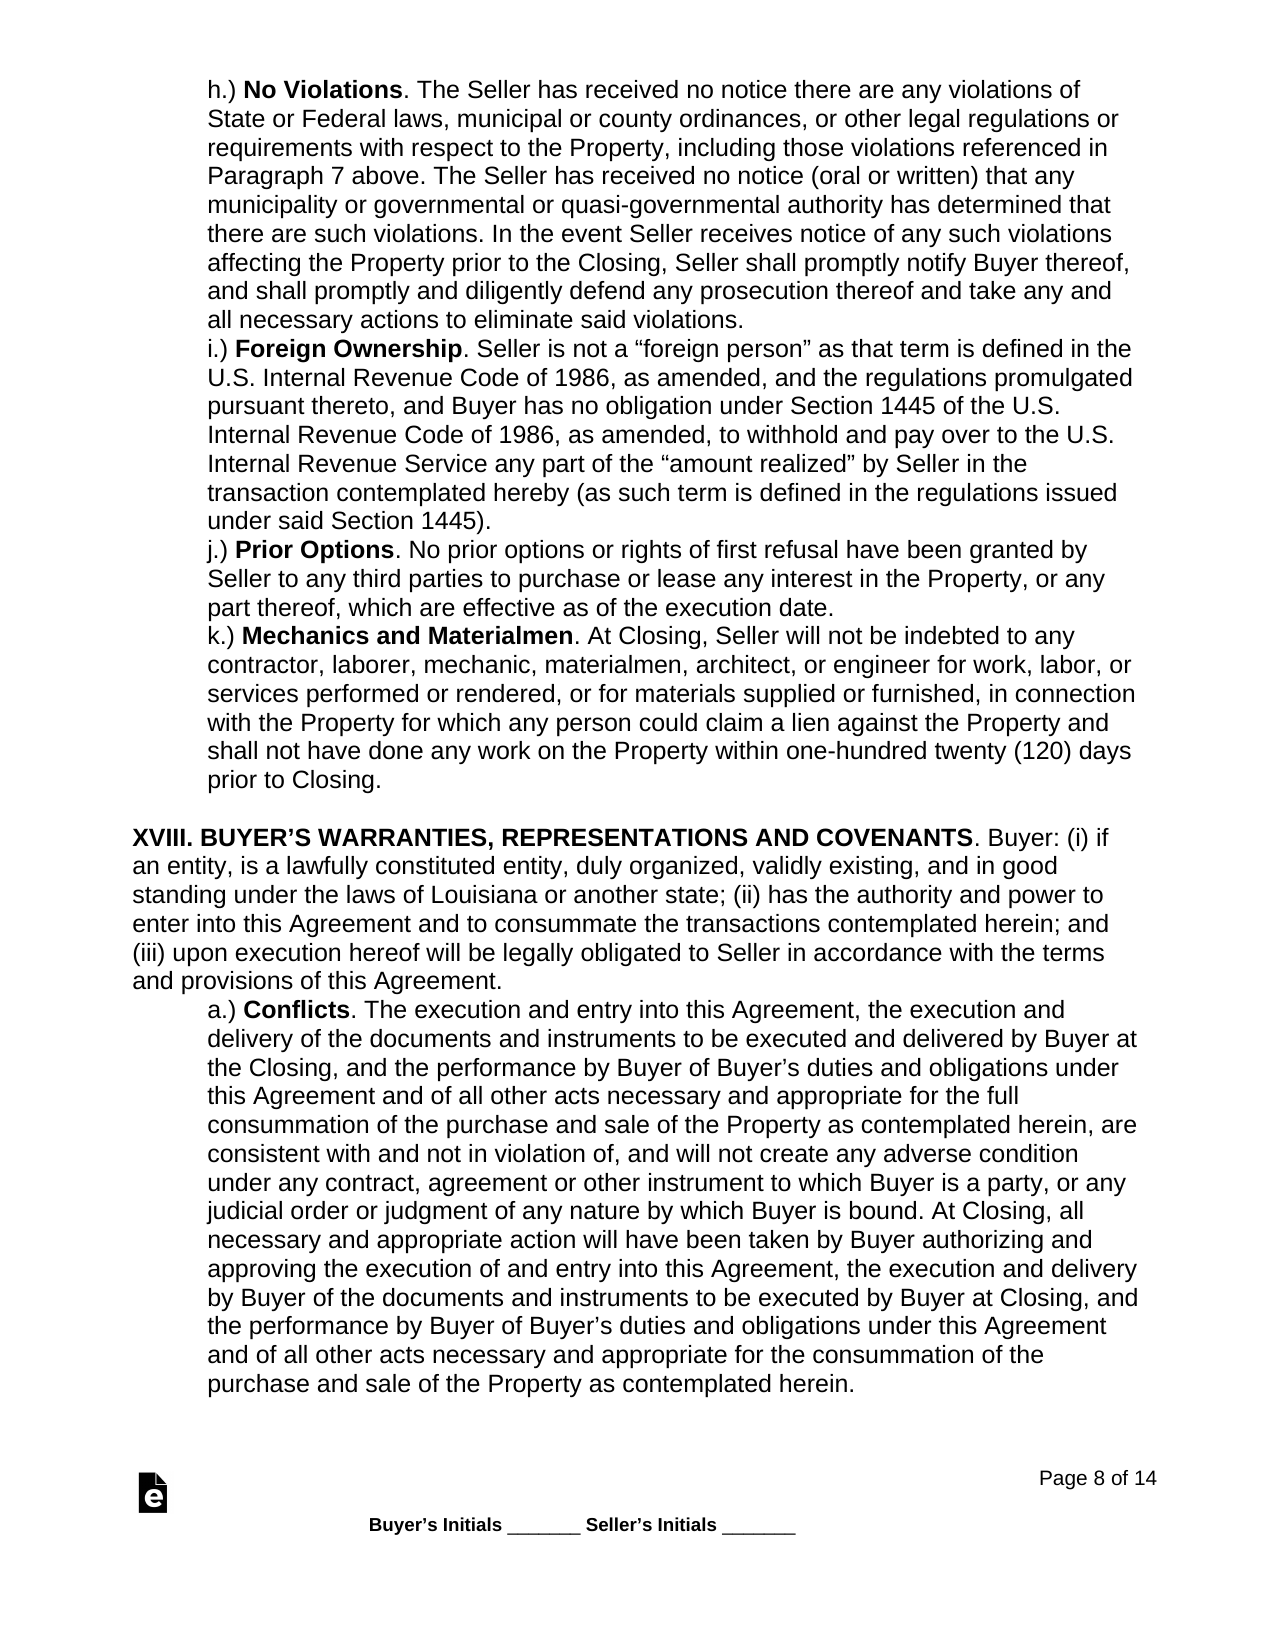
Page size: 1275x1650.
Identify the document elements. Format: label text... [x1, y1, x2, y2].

text i.) Foreign Ownership. Seller is not a “foreign person” as that term is defined in the U.S. Internal Revenue Code of 1986, as amended, and the regulations promulgated pursuant thereto, and Buyer has no obligation under Section 1445 of the U.S. Internal Revenue Code of 1986, as amended, to withhold and pay over to the U.S. Internal Revenue Service any part of the “amount realized” by Seller in the transaction contemplated hereby (as such term is defined in the regulations issued under said Section 1445). [207, 334, 1143, 535]
text j.) Prior Options. No prior options or rights of first refusal have been granted by Seller to any third parties to purchase or lease any interest in the Property, or any part thereof, which are effective as of the execution date. [207, 535, 1143, 621]
text a.) Conflicts. The execution and entry into this Agreement, the execution and delivery of the documents and instruments to be executed and delivered by Buyer at the Closing, and the performance by Buyer of Buyer’s duties and obligations under this Agreement and of all other acts necessary and appropriate for the full consummation of the purchase and sale of the Property as contemplated herein, are consistent with and not in violation of, and will not create any adverse condition under any contract, agreement or other instrument to which Buyer is a party, or any judicial order or judgment of any nature by which Buyer is bound. At Closing, all necessary and appropriate action will have been taken by Buyer authorizing and approving the execution of and entry into this Agreement, the execution and delivery by Buyer of the documents and instruments to be executed by Buyer at Closing, and the performance by Buyer of Buyer’s duties and obligations under this Agreement and of all other acts necessary and appropriate for the consummation of the purchase and sale of the Property as contemplated herein. [207, 995, 1143, 1397]
text h.) No Violations. The Seller has received no notice there are any violations of State or Federal laws, municipal or county ordinances, or other legal regulations or requirements with respect to the Property, including those violations referenced in Paragraph 7 above. The Seller has received no notice (oral or written) that any municipality or governmental or quasi-governmental authority has determined that there are such violations. In the event Seller receives notice of any such violations affecting the Property prior to the Closing, Seller shall promptly notify Buyer thereof, and shall promptly and diligently defend any prosecution thereof and take any and all necessary actions to eliminate said violations. [207, 75, 1143, 334]
text XVIII. BUYER’S WARRANTIES, REPRESENTATIONS AND COVENANTS. Buyer: (i) if an entity, is a lawfully constituted entity, duly organized, validly existing, and in good standing under the laws of Louisiana or another state; (ii) has the authority and power to enter into this Agreement and to consummate the transactions contemplated herein; and (iii) upon execution hereof will be legally obligated to Seller in accordance with the terms and provisions of this Agreement. [132, 822, 1143, 995]
text k.) Mechanics and Materialmen. At Closing, Seller will not be indebted to any contractor, laborer, mechanic, materialmen, architect, or engineer for work, labor, or services performed or rendered, or for materials supplied or furnished, in connection with the Property for which any person could claim a lien against the Property and shall not have done any work on the Property within one-hundred twenty (120) days prior to Closing. [207, 621, 1143, 794]
